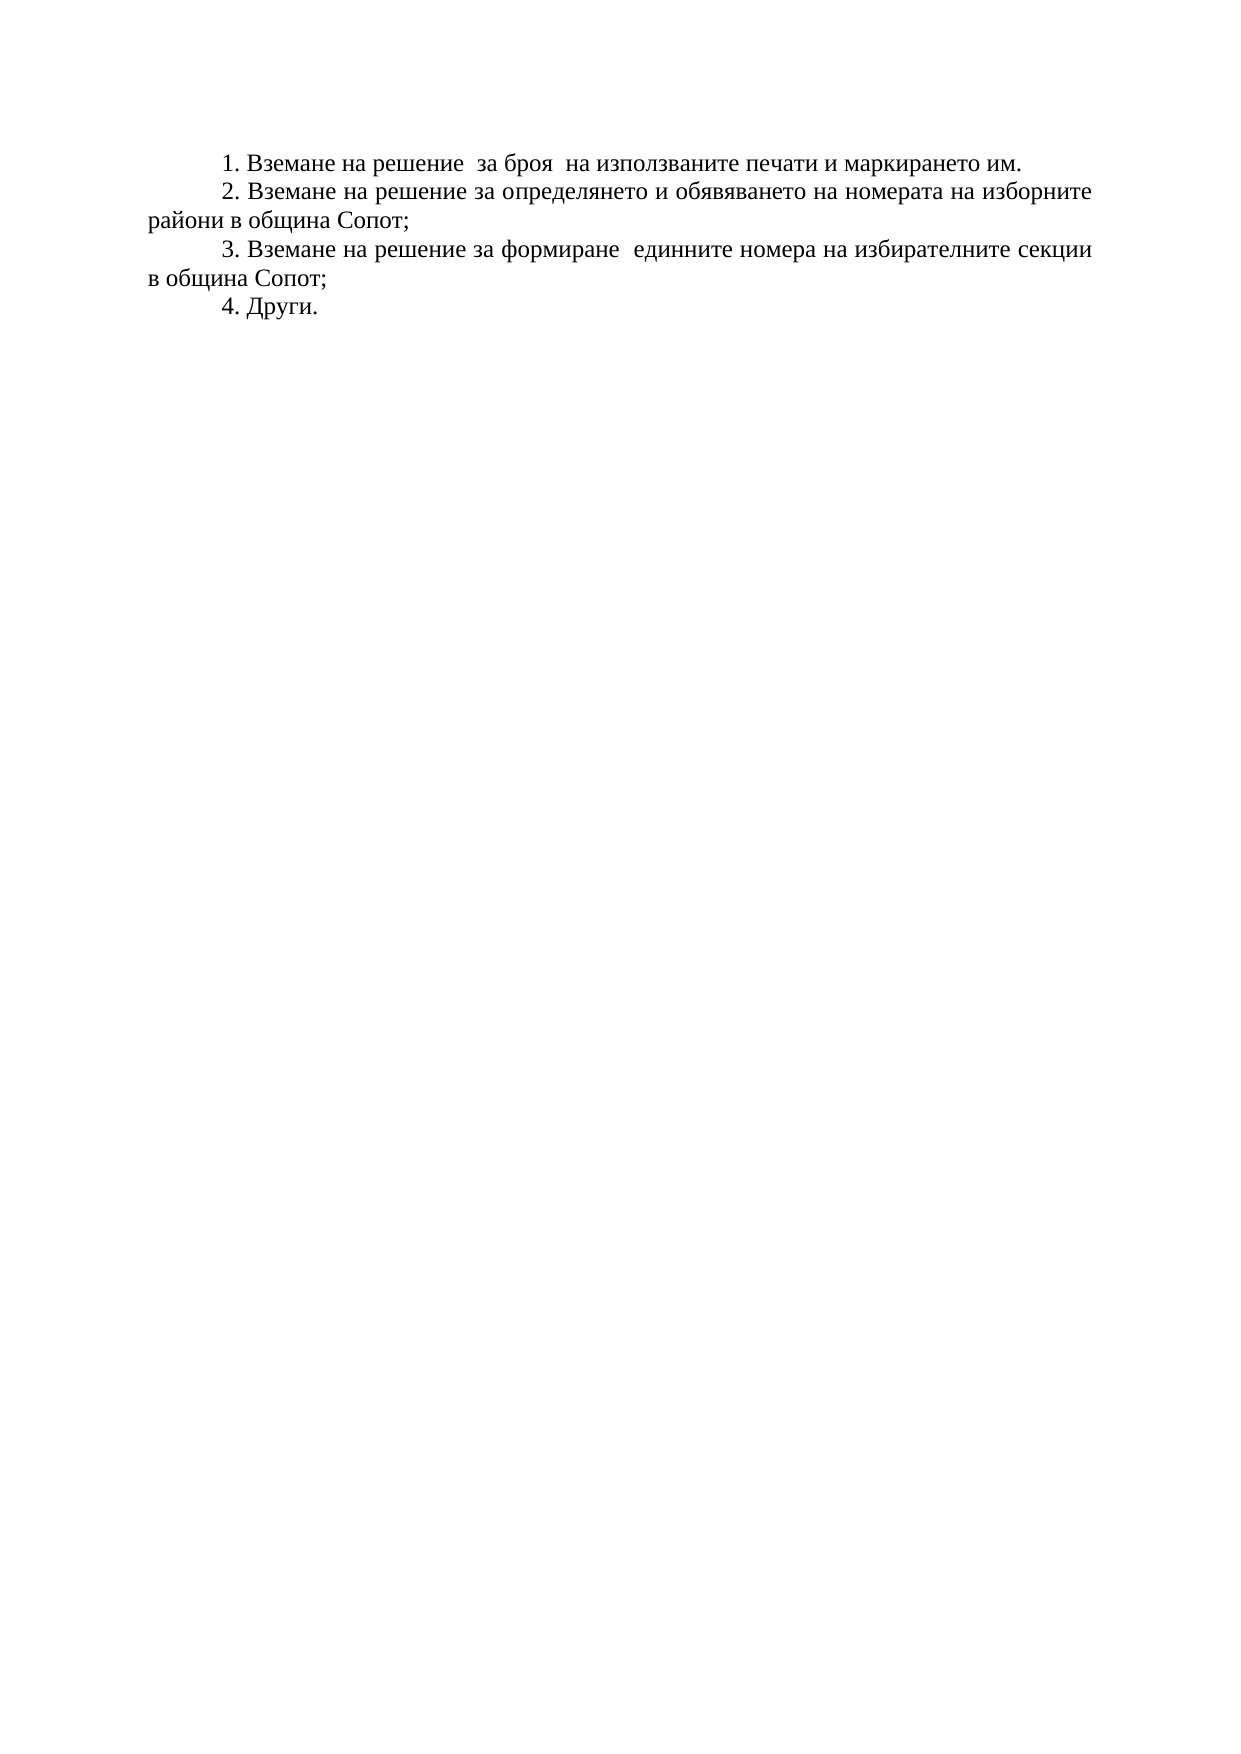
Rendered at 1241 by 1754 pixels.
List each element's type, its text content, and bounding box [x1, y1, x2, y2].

text 4. Други. [148, 291, 1093, 320]
text 2. Вземане на решение за определянето и обявяването на номерата на изборните райони в община Сопот; [148, 176, 1093, 234]
text 3. Вземане на решение за формиране единните номера на избирателните секции в община Сопот; [148, 234, 1093, 291]
text 1. Вземане на решение за броя на използваните печати и маркирането им. [148, 148, 1093, 176]
